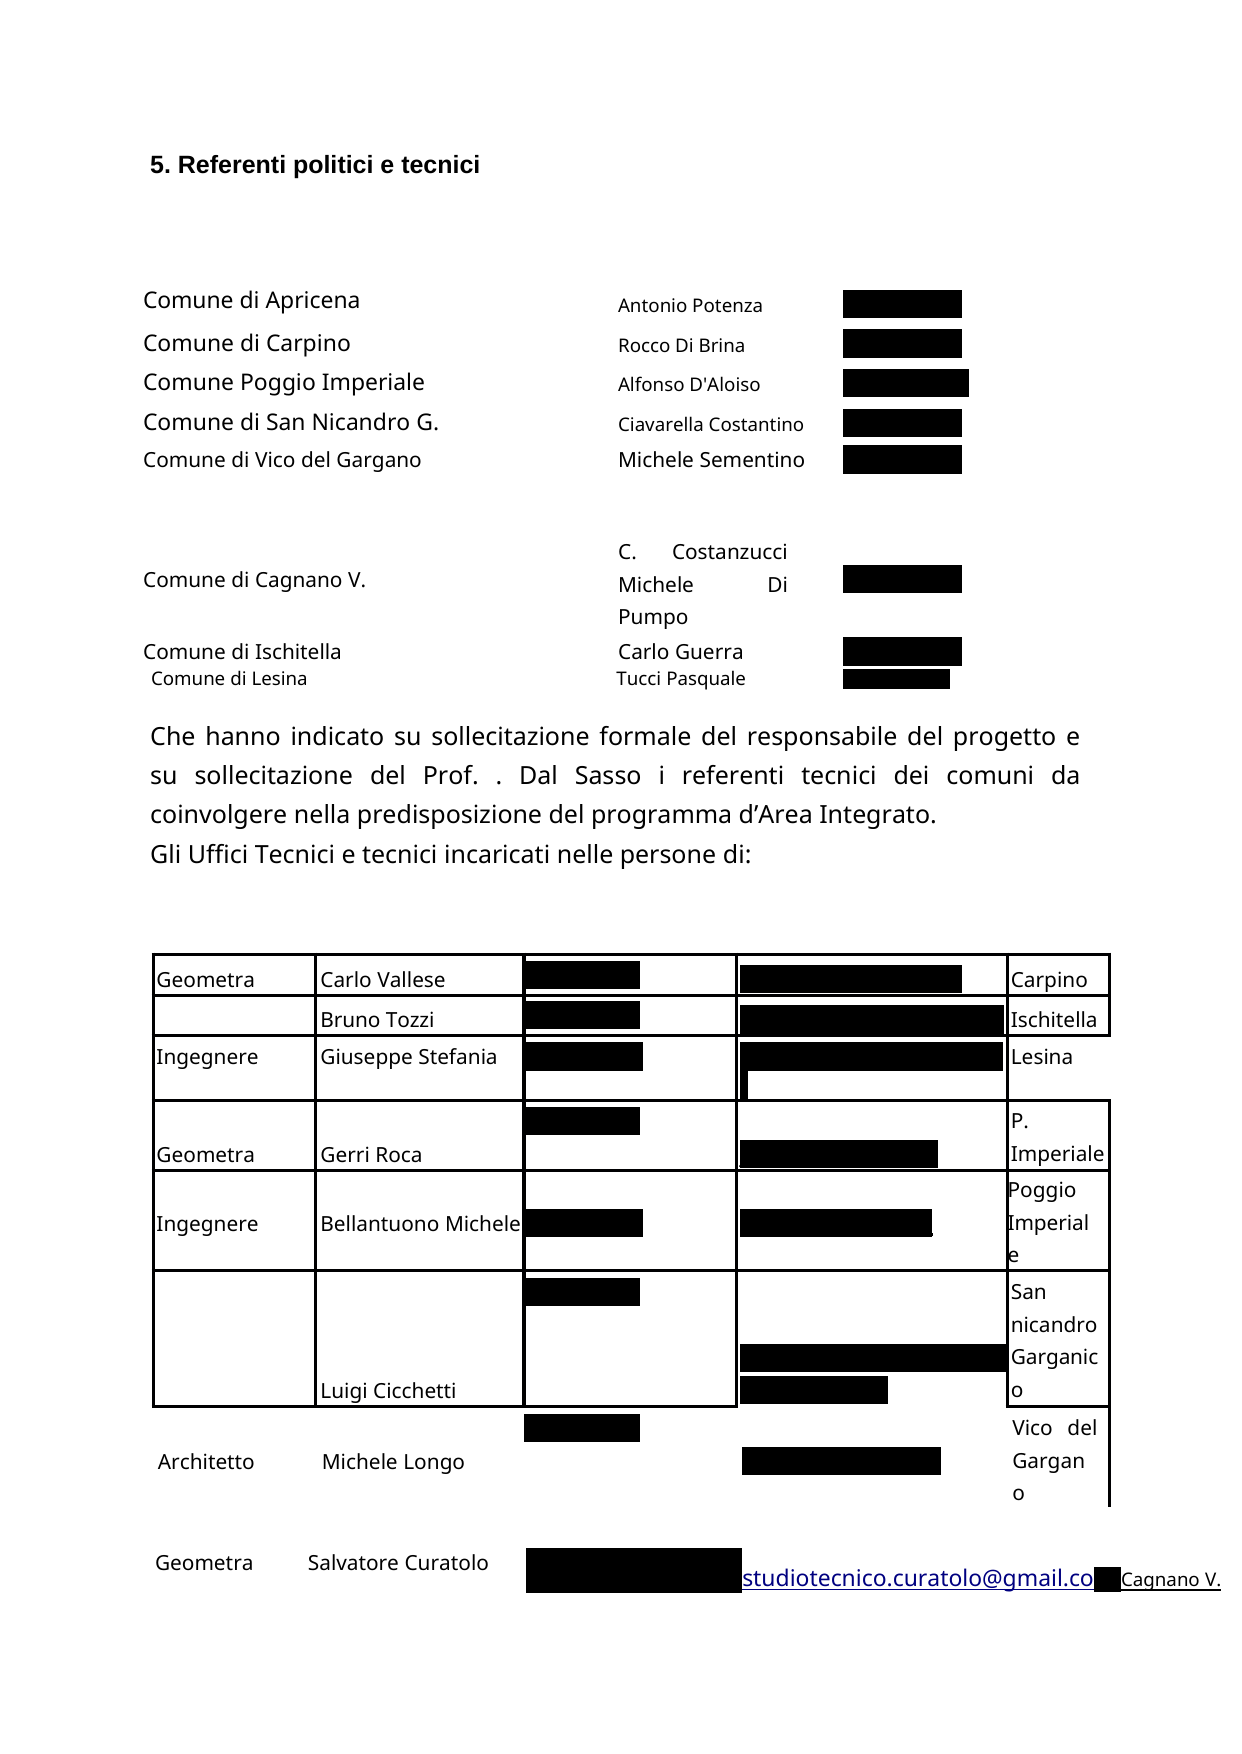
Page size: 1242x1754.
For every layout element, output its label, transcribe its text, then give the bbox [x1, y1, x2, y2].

table_cell Ischitella [1009, 997, 1108, 1034]
table_header geom.vallese@tiscali.it [738, 956, 1006, 993]
table_cell Comune di Ischitella [138, 631, 523, 666]
table_cell 3477071063 [843, 321, 1018, 360]
table_cell Comune di Carpino [138, 321, 523, 360]
table_cell Michele Sementino [523, 439, 843, 504]
table_cell protocollo.sannicandrog@ci ttaconnessa.it [738, 1272, 1006, 1404]
table_cell Ingegnere [155, 1172, 314, 1269]
table_cell [155, 1272, 314, 1404]
table_cell Rocco Di Brina [523, 321, 843, 360]
table_cell 329-3173138 [843, 360, 1018, 400]
table_cell Tucci Pasquale [523, 666, 843, 691]
table_cell 3423899012 [526, 1102, 735, 1168]
table_header Carpino [1009, 956, 1108, 993]
table_header 3385251840 [526, 956, 735, 993]
table_cell Comune di Cagnano V. [138, 504, 523, 631]
table_cell San nicandro Garganic o [1009, 1272, 1108, 1404]
table_header 3401411771 [843, 288, 1018, 321]
subtitle Referenti politici e tecnici [150, 150, 1242, 179]
table_cell Luigi Cicchetti [317, 1272, 522, 1404]
table_header Antonio Potenza [523, 288, 843, 321]
table_cell 3338252723 [843, 504, 1018, 631]
table_cell Bruno Tozzi [317, 997, 522, 1034]
table_cell Comune Poggio Imperiale [138, 360, 523, 400]
table_cell Comune di Lesina [138, 666, 523, 691]
table_cell 3299269060 [524, 1408, 736, 1507]
table_cell Gerri Roca [317, 1102, 522, 1168]
table_cell Geometra [155, 1102, 314, 1168]
table_cell Michele Longo [316, 1408, 524, 1507]
table_cell arch.longo@libero.it [736, 1405, 1007, 1507]
table_cell [155, 997, 314, 1034]
table_cell ingbellant@libero.it [738, 1172, 1006, 1269]
table_cell Giuseppe Stefania [317, 1037, 522, 1099]
table_cell 3497729389 [526, 1172, 735, 1269]
table_cell 3475858786 [526, 1037, 735, 1099]
text Gli Uffici Tecnici e tecnici incaricati nelle persone di: [150, 836, 1242, 870]
table_header Carlo Vallese [317, 956, 522, 993]
table_cell utc@comune.ischitella.fg.it [738, 997, 1006, 1034]
text Che hanno indicato su sollecitazione formale del responsabile del progetto e su sollecitazione del Prof. . Dal Sasso i referenti tecnici dei comuni da coinvolgere nella predisposizione del programma d’Area Integrato. [150, 719, 1081, 831]
table_cell P. Imperiale [1009, 1102, 1108, 1168]
table_cell Lesina [1009, 1037, 1109, 1099]
table_cell 3382768961 [526, 997, 735, 1034]
table_cell C. Costanzucci Michele Di Pumpo [523, 504, 843, 631]
table_cell 3463118706 [526, 1272, 735, 1404]
text Geometra Salvatore Curatolo 3489298155 studiotecnico.curatolo@gmail.com Cagnano V. [155, 1548, 1242, 1594]
table_cell 3397177891 [843, 631, 1018, 666]
table_cell 3285362732 [843, 400, 1018, 439]
table_header Geometra [155, 956, 314, 993]
table_header Comune di Apricena [138, 288, 523, 321]
table_cell Carlo Guerra [523, 631, 843, 666]
table_cell Bellantuono Michele [317, 1172, 522, 1269]
table_cell Comune di Vico del Gargano [138, 439, 523, 504]
table_cell g.stefania@comunelesina.it [738, 1037, 1006, 1099]
table_cell 3272903872 [843, 666, 1018, 691]
table_cell Comune di San Nicandro G. [138, 400, 523, 439]
table_cell 3494916727 [843, 439, 1018, 504]
table_cell Ingegnere [155, 1037, 314, 1099]
table_cell Vico del Gargano [1007, 1408, 1108, 1507]
table_cell jerryroca1@yahoo.it [738, 1102, 1006, 1168]
table_cell Poggio Imperiale [1009, 1172, 1108, 1269]
table_cell Alfonso D'Aloiso [523, 360, 843, 400]
table_cell Ciavarella Costantino [523, 400, 843, 439]
table_cell Architetto [153, 1408, 316, 1507]
